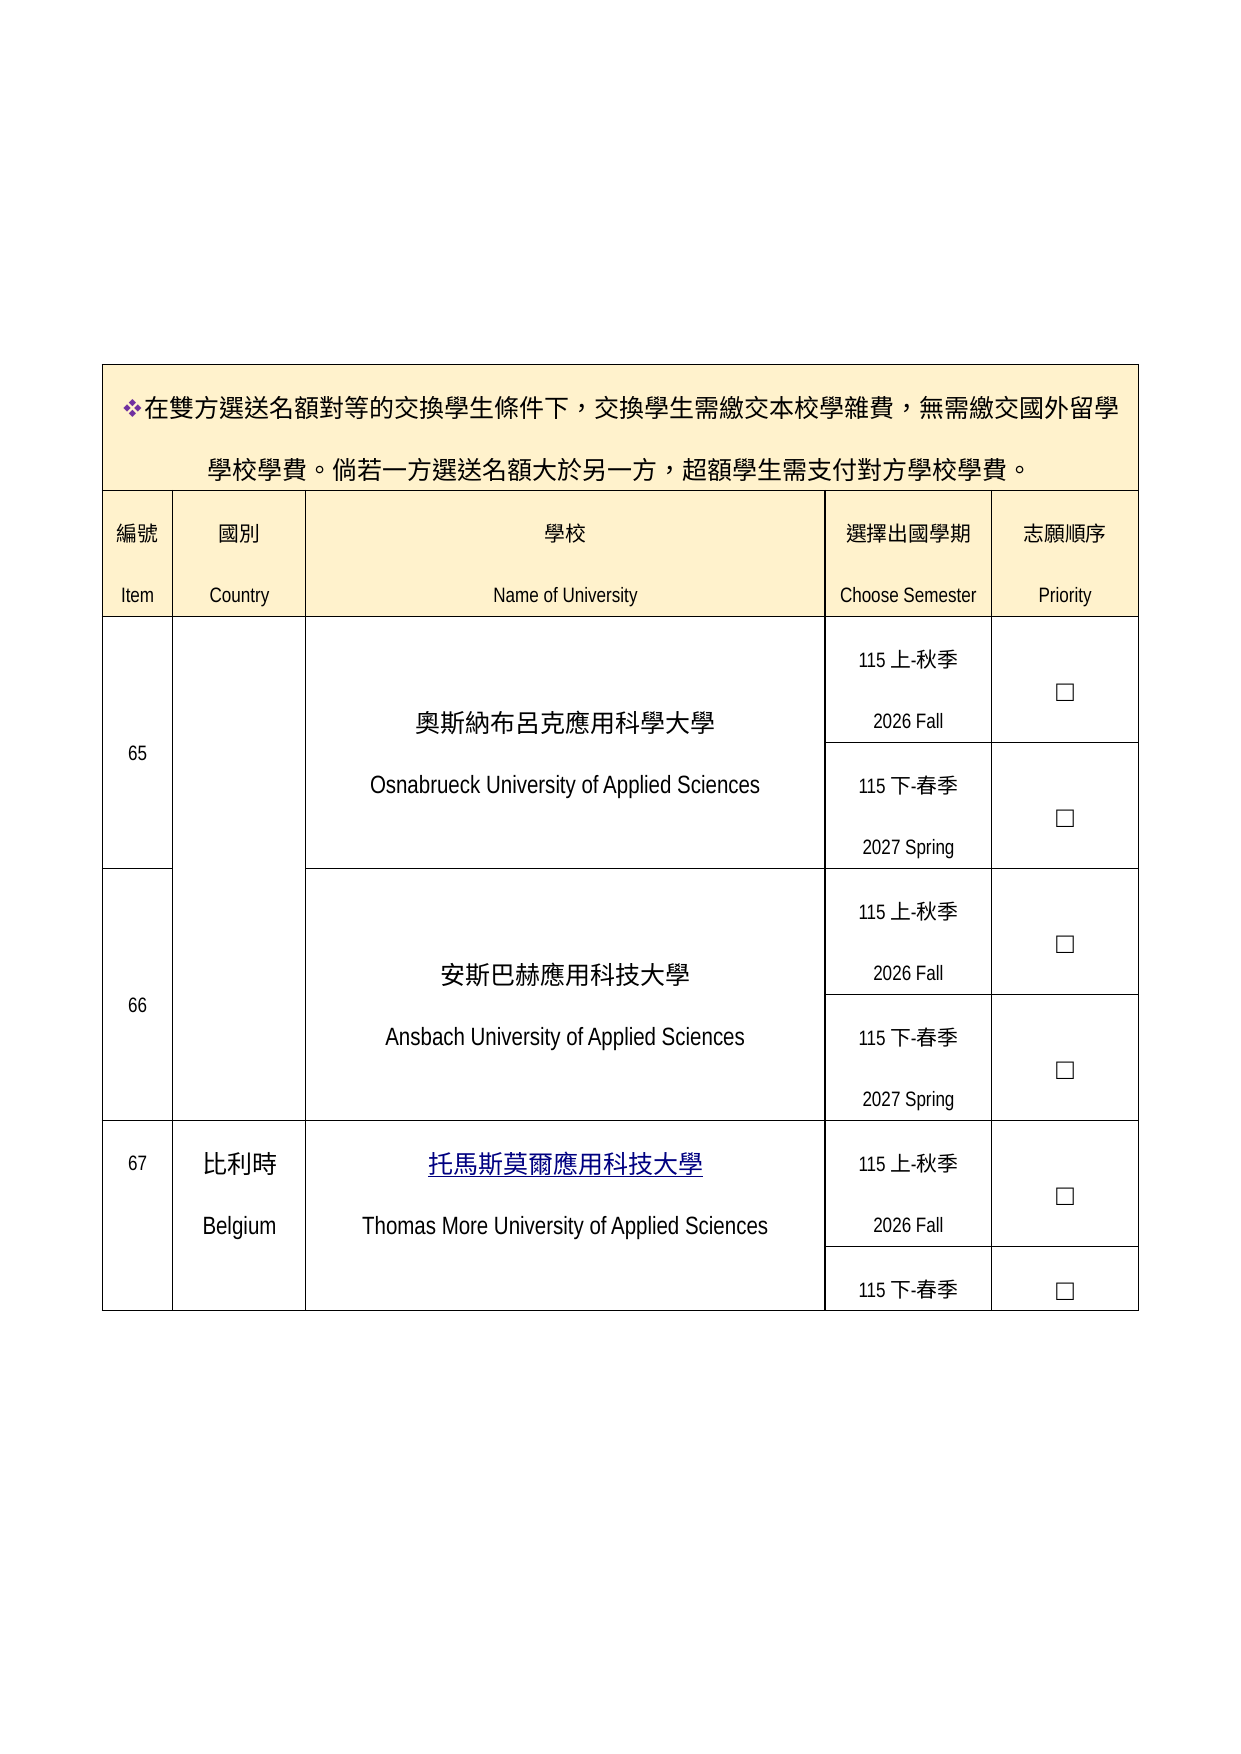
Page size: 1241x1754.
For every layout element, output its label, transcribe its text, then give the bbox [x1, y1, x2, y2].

table_cell 65 [103, 617, 172, 868]
table_cell □ [992, 869, 1138, 994]
table_cell 115上-秋季 2026 Fall [826, 617, 991, 742]
table_cell □ [992, 617, 1138, 742]
table_cell 115下-春季 2027 Spring [826, 743, 991, 868]
table_cell □ [992, 1121, 1138, 1246]
table_cell 67 [103, 1121, 172, 1309]
table_cell 66 [103, 869, 172, 1120]
table_cell □ [992, 743, 1138, 868]
table_cell 115下-春季 [826, 1247, 991, 1309]
table_cell 志願順序 Priority [992, 491, 1138, 616]
table_cell 編號 Item [103, 491, 172, 616]
table_cell 學校 Name of University [306, 491, 824, 616]
table_cell 國別 Country [173, 491, 305, 616]
table_cell 115下-春季 2027 Spring [826, 995, 991, 1120]
table_cell [173, 617, 305, 1120]
table_cell 托馬斯莫爾應用科技大學 Thomas More University of Applied Sciences [306, 1121, 824, 1309]
table_cell 安斯巴赫應用科技大學 Ansbach University of Applied Sciences [306, 869, 824, 1120]
table_header 在雙方選送名額對等的交換學生條件下，交換學生需繳交本校學雜費，無需繳交國外留學學校學費。倘若一方選送名額大於另一方，超額學生需支付對方學校學費。 [103, 365, 1138, 490]
table_cell 115上-秋季 2026 Fall [826, 1121, 991, 1246]
table_cell 115上-秋季 2026 Fall [826, 869, 991, 994]
table_cell 選擇出國學期 Choose Semester [826, 491, 991, 616]
table_cell 比利時 Belgium [173, 1121, 305, 1309]
table_cell □ [992, 1247, 1138, 1309]
table_cell 奧斯納布呂克應用科學大學 Osnabrueck University of Applied Sciences [306, 617, 824, 868]
table_cell □ [992, 995, 1138, 1120]
